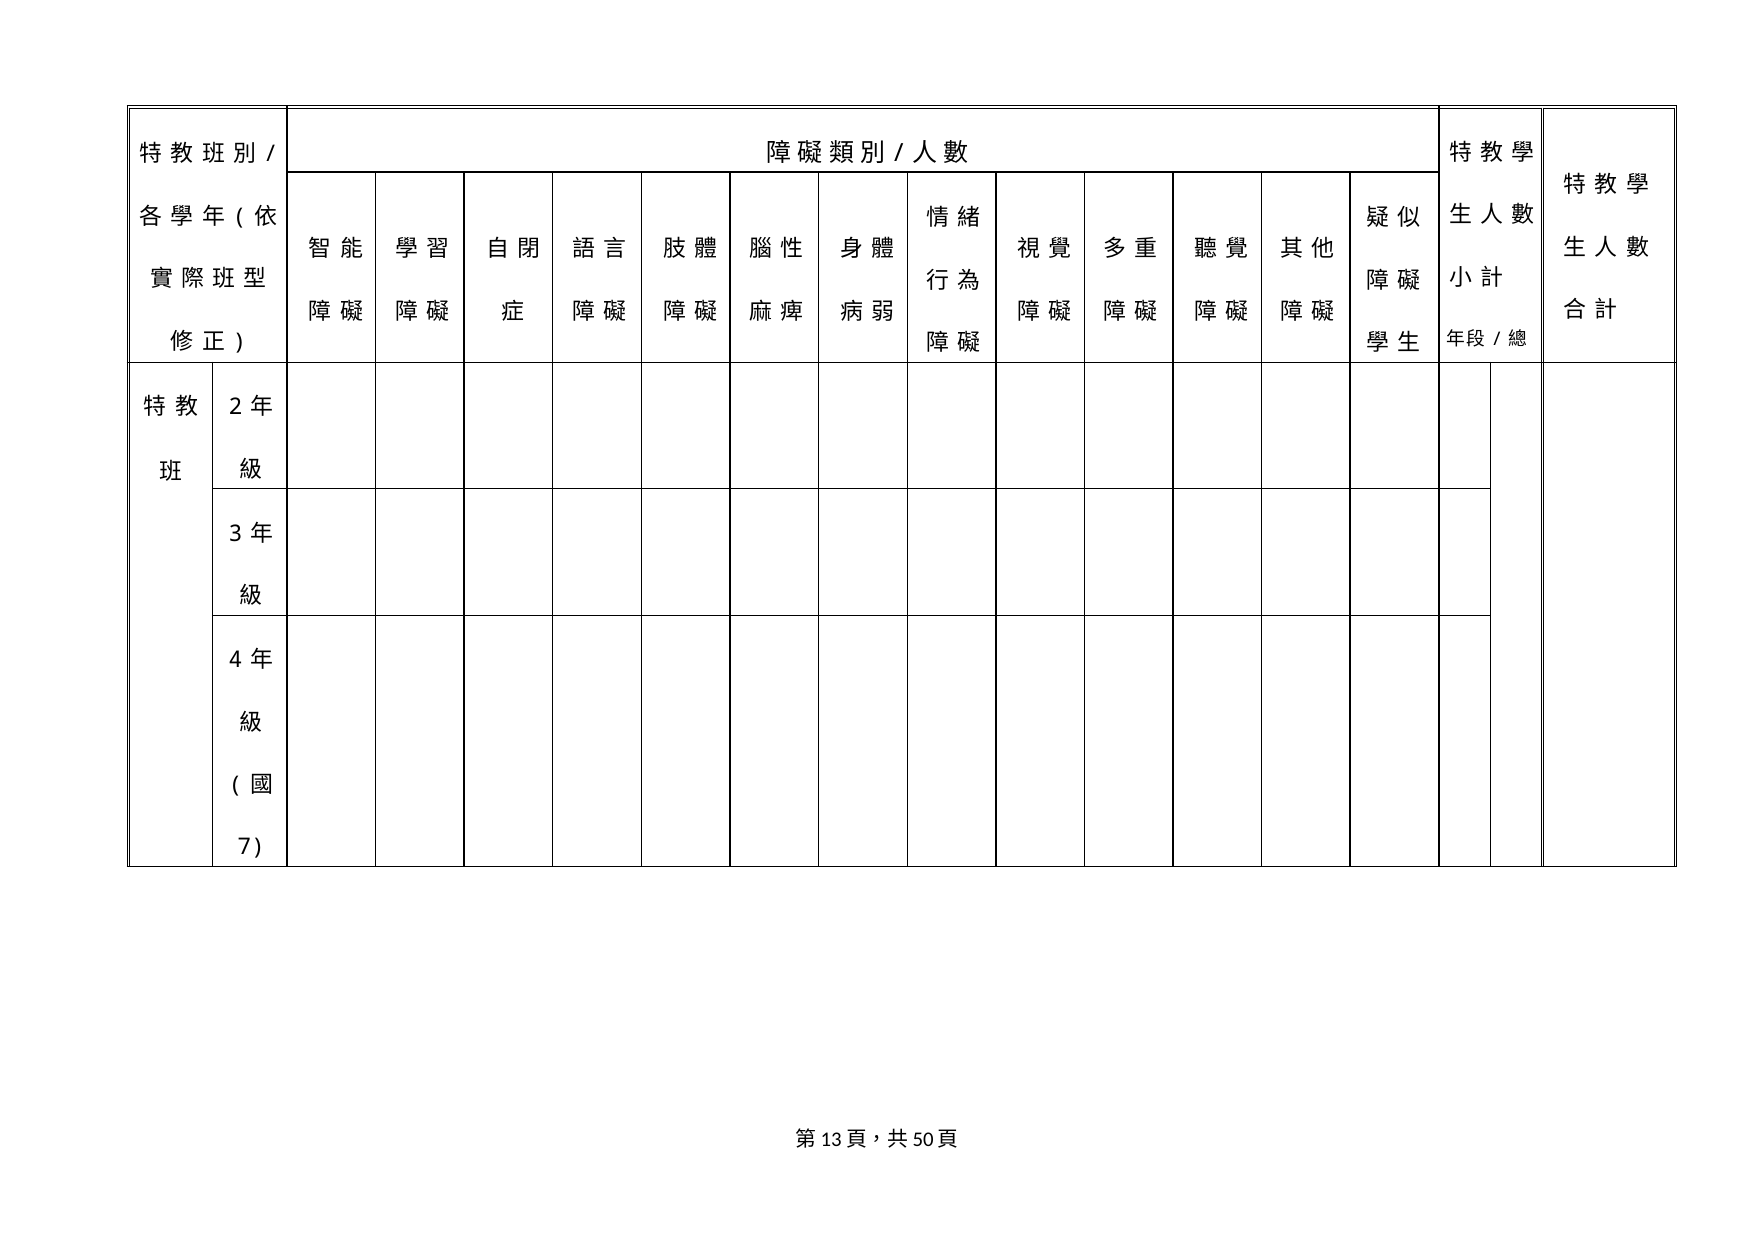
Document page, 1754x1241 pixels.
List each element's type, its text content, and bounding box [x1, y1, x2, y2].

table_cell [1085, 489, 1172, 615]
table_cell [1085, 363, 1172, 488]
table_cell 學習 障礙 [376, 173, 463, 362]
table_cell [1085, 616, 1172, 866]
table_header 障礙類別/人數 [288, 109, 1438, 171]
table_cell [1351, 616, 1438, 866]
table_cell [1491, 363, 1541, 866]
table_cell [465, 489, 552, 615]
table_cell [819, 489, 907, 615]
table_cell 3年級 [213, 489, 286, 615]
table_cell [997, 616, 1084, 866]
table_cell [1544, 363, 1674, 866]
table_header 特教學生人數小計 年段/總計) [1440, 109, 1541, 362]
table_cell [376, 489, 463, 615]
table_cell [642, 363, 729, 488]
table_cell 視覺 障礙 [997, 173, 1084, 362]
table_cell [1351, 363, 1438, 488]
table_cell [1440, 489, 1490, 615]
table_header 特教學生人數合計 [1544, 109, 1674, 362]
table_cell [819, 616, 907, 866]
table_cell [731, 489, 818, 615]
table_cell 肢體 障礙 [642, 173, 729, 362]
table_cell 語言 障礙 [553, 173, 641, 362]
table_cell [288, 363, 375, 488]
table_cell [376, 616, 463, 866]
table_header 特教班別/各學年(依實際班型修正) [130, 109, 286, 362]
table_cell 智能 障礙 [288, 173, 375, 362]
table_cell [642, 616, 729, 866]
table_cell 4年級 (國7) [213, 616, 286, 866]
table_cell [997, 489, 1084, 615]
table_cell [553, 489, 641, 615]
table_cell [1262, 616, 1349, 866]
table_cell [1262, 489, 1349, 615]
table_cell [731, 616, 818, 866]
table_cell 特教班 [130, 363, 212, 866]
table_cell [819, 363, 907, 488]
table_cell [288, 616, 375, 866]
table_cell 2年級 [213, 363, 286, 488]
table_cell 身體 病弱 [819, 173, 907, 362]
table_cell [908, 489, 995, 615]
table_cell [642, 489, 729, 615]
table_cell 疑似障礙學生 [1351, 173, 1438, 362]
table_cell 其他障礙 [1262, 173, 1349, 362]
table_cell 腦性 麻痺 [731, 173, 818, 362]
table_cell [1440, 363, 1490, 488]
table_cell [908, 616, 995, 866]
table_cell [1174, 616, 1261, 866]
table_cell [1174, 489, 1261, 615]
table_cell [1174, 363, 1261, 488]
table_cell [1262, 363, 1349, 488]
table_cell [997, 363, 1084, 488]
table_cell [908, 363, 995, 488]
table_cell [288, 489, 375, 615]
table_cell [731, 363, 818, 488]
table_cell [376, 363, 463, 488]
table_cell 聽覺 障礙 [1174, 173, 1261, 362]
table_cell [465, 363, 552, 488]
table_cell [553, 616, 641, 866]
table_cell 情緒行為障礙 [908, 173, 995, 362]
table_cell [1351, 489, 1438, 615]
table_cell 自閉症 [465, 173, 552, 362]
table_cell 多重 障礙 [1085, 173, 1172, 362]
table_cell [1440, 616, 1490, 866]
table_cell [465, 616, 552, 866]
table_cell [553, 363, 641, 488]
